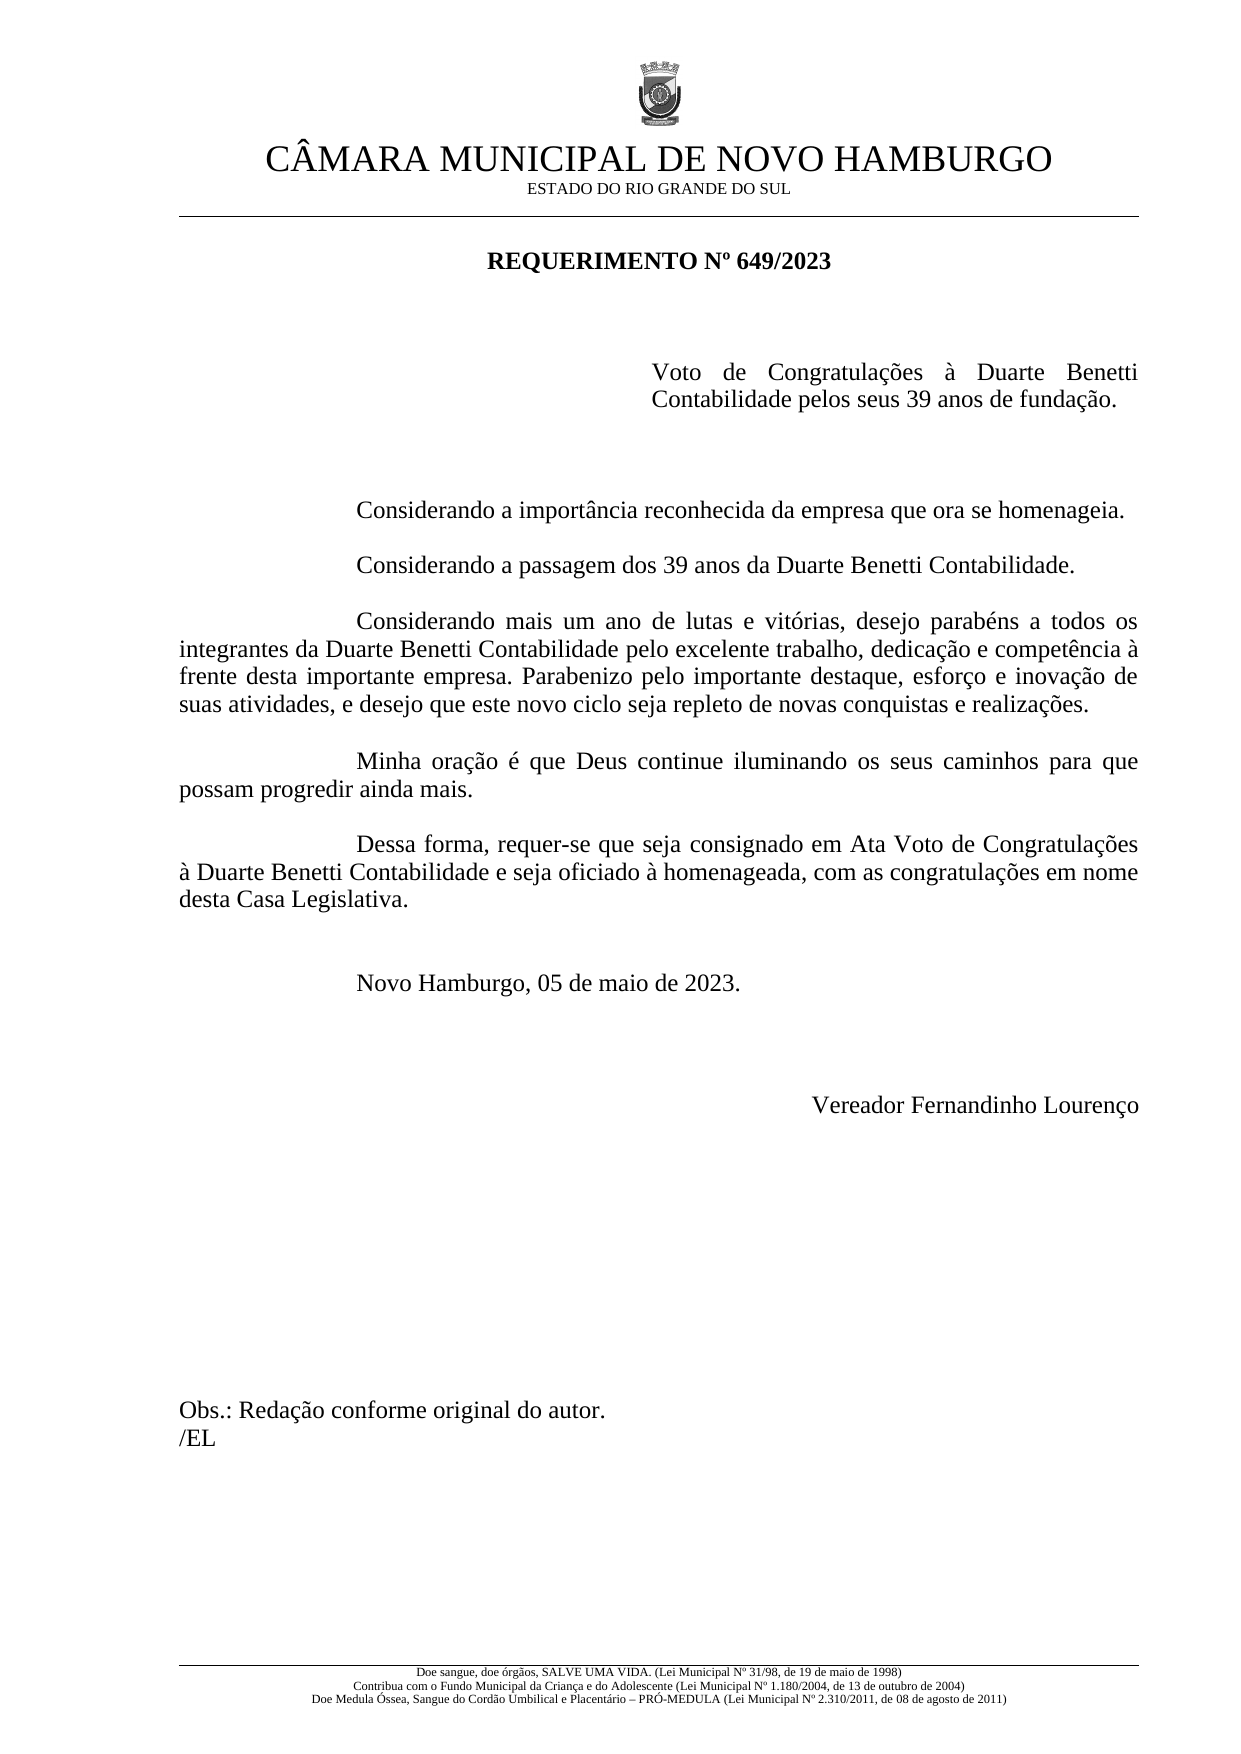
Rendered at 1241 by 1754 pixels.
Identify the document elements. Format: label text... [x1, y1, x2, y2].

text REQUERIMENTO Nº 649/2023 [179, 247, 1139, 274]
text /EL [179, 1424, 1139, 1451]
text Dessa forma, requer-se que seja consignado em Ata Voto de Congratulações à Duarte Benetti Contabilidade e seja oficiado à homenageada, com as congratulações em nome desta Casa Legislativa. [179, 830, 1139, 913]
text Vereador Fernandinho Lourenço [179, 1091, 1139, 1119]
text Voto de Congratulações à Duarte Benetti Contabilidade pelos seus 39 anos de fundação. [651, 358, 1139, 413]
text Novo Hamburgo, 05 de maio de 2023. [179, 969, 1139, 996]
text Considerando a importância reconhecida da empresa que ora se homenageia. [179, 496, 1139, 524]
text Obs.: Redação conforme original do autor. [179, 1396, 1139, 1424]
text Considerando a passagem dos 39 anos da Duarte Benetti Contabilidade. [179, 552, 1139, 579]
text Considerando mais um ano de lutas e vitórias, desejo parabéns a todos os integrantes da Duarte Benetti Contabilidade pelo excelente trabalho, dedicação e competência à frente desta importante empresa. Parabenizo pelo importante destaque, esforço e inovação de suas atividades, e desejo que este novo ciclo seja repleto de novas conquistas e realizações. [179, 607, 1139, 718]
text Minha oração é que Deus continue iluminando os seus caminhos para que possam progredir ainda mais. [179, 747, 1139, 802]
